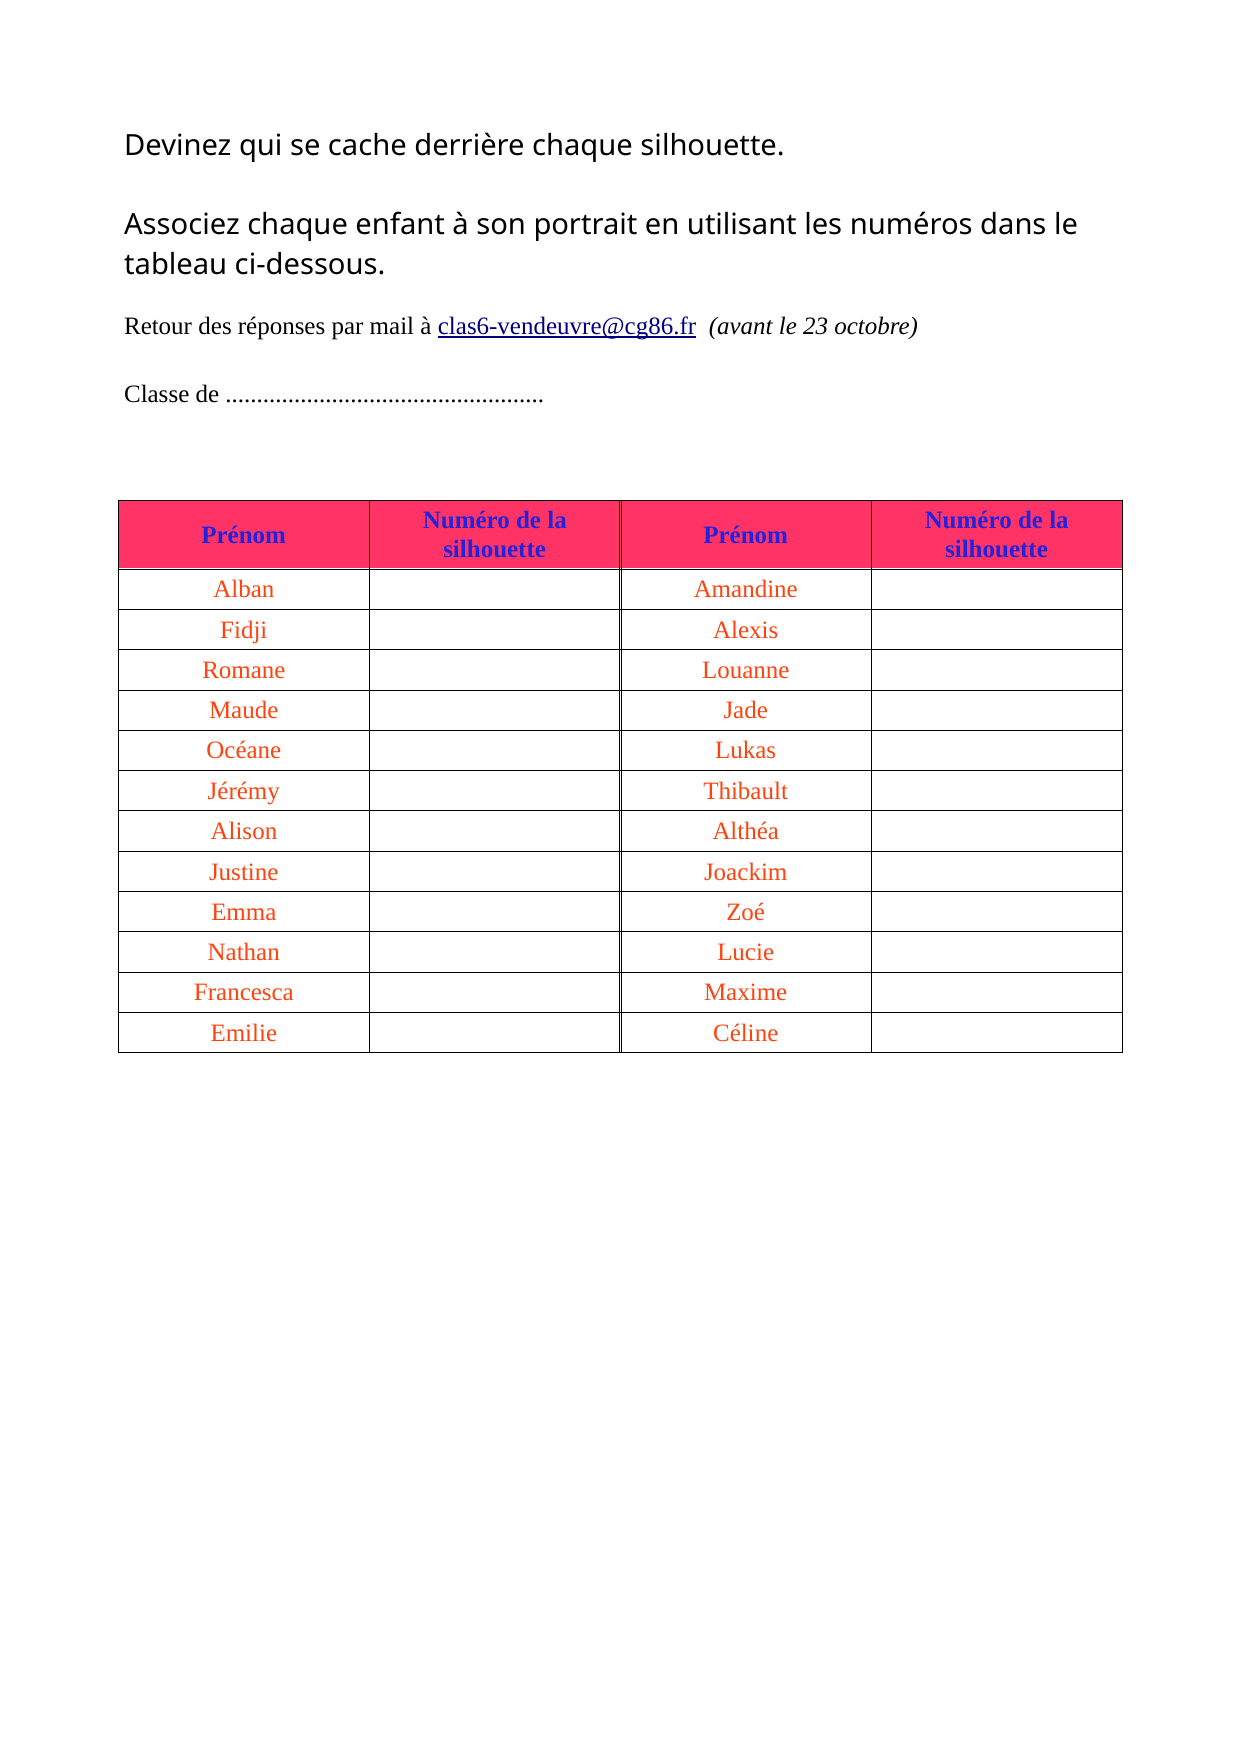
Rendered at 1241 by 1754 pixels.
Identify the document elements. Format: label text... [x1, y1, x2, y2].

table_cell [872, 610, 1122, 649]
table_cell Althéa [622, 811, 871, 851]
table_cell [872, 852, 1122, 891]
table_cell [872, 570, 1122, 609]
table_cell Romane [119, 650, 369, 689]
table_cell Justine [119, 852, 369, 891]
table_cell Louanne [622, 650, 871, 689]
table_cell Classe de ................................................... [118, 346, 1122, 413]
table_cell [872, 932, 1122, 972]
table_cell Nathan [119, 932, 369, 972]
table_header Devinez qui se cache derrière chaque silhouette. Associez chaque enfant à son portrait en utilisant les numéros dans le tableau ci-dessous. Retour des réponses par mail à clas6-vendeuvre@cg86.fr (avant le 23 octobre) [118, 118, 1122, 346]
table_cell Fidji [119, 610, 369, 649]
table_cell [370, 852, 619, 891]
table_cell Maude [119, 691, 369, 730]
table_cell [872, 973, 1122, 1012]
table_header Prénom [119, 501, 369, 568]
table_cell [872, 771, 1122, 810]
table_cell [872, 650, 1122, 689]
table_cell [370, 691, 619, 730]
table_cell [370, 811, 619, 851]
table_header Prénom [622, 501, 871, 568]
table_cell [872, 892, 1122, 931]
table_cell Emilie [119, 1013, 369, 1052]
table_cell [370, 932, 619, 972]
table_cell Zoé [622, 892, 871, 931]
table_cell Alexis [622, 610, 871, 649]
table_cell Océane [119, 731, 369, 770]
table_cell Maxime [622, 973, 871, 1012]
table_cell [370, 1013, 619, 1052]
table_cell [872, 1013, 1122, 1052]
table_cell Joackim [622, 852, 871, 891]
table_cell [872, 691, 1122, 730]
table_cell Thibault [622, 771, 871, 810]
table_cell [370, 771, 619, 810]
table_cell [872, 731, 1122, 770]
table_cell Céline [622, 1013, 871, 1052]
table_cell Lucie [622, 932, 871, 972]
table_cell [370, 610, 619, 649]
table_cell [370, 570, 619, 609]
table_header Numéro de la silhouette [872, 501, 1122, 568]
table_cell [370, 650, 619, 689]
table_header Numéro de la silhouette [370, 501, 619, 568]
table_cell Jérémy [119, 771, 369, 810]
table_cell Alison [119, 811, 369, 851]
table_cell [370, 973, 619, 1012]
table_cell [370, 731, 619, 770]
table_cell Amandine [622, 570, 871, 609]
table_cell Francesca [119, 973, 369, 1012]
table_cell Lukas [622, 731, 871, 770]
table_cell Alban [119, 570, 369, 609]
table_cell Jade [622, 691, 871, 730]
table_cell [370, 892, 619, 931]
table_cell [872, 811, 1122, 851]
table_cell Emma [119, 892, 369, 931]
